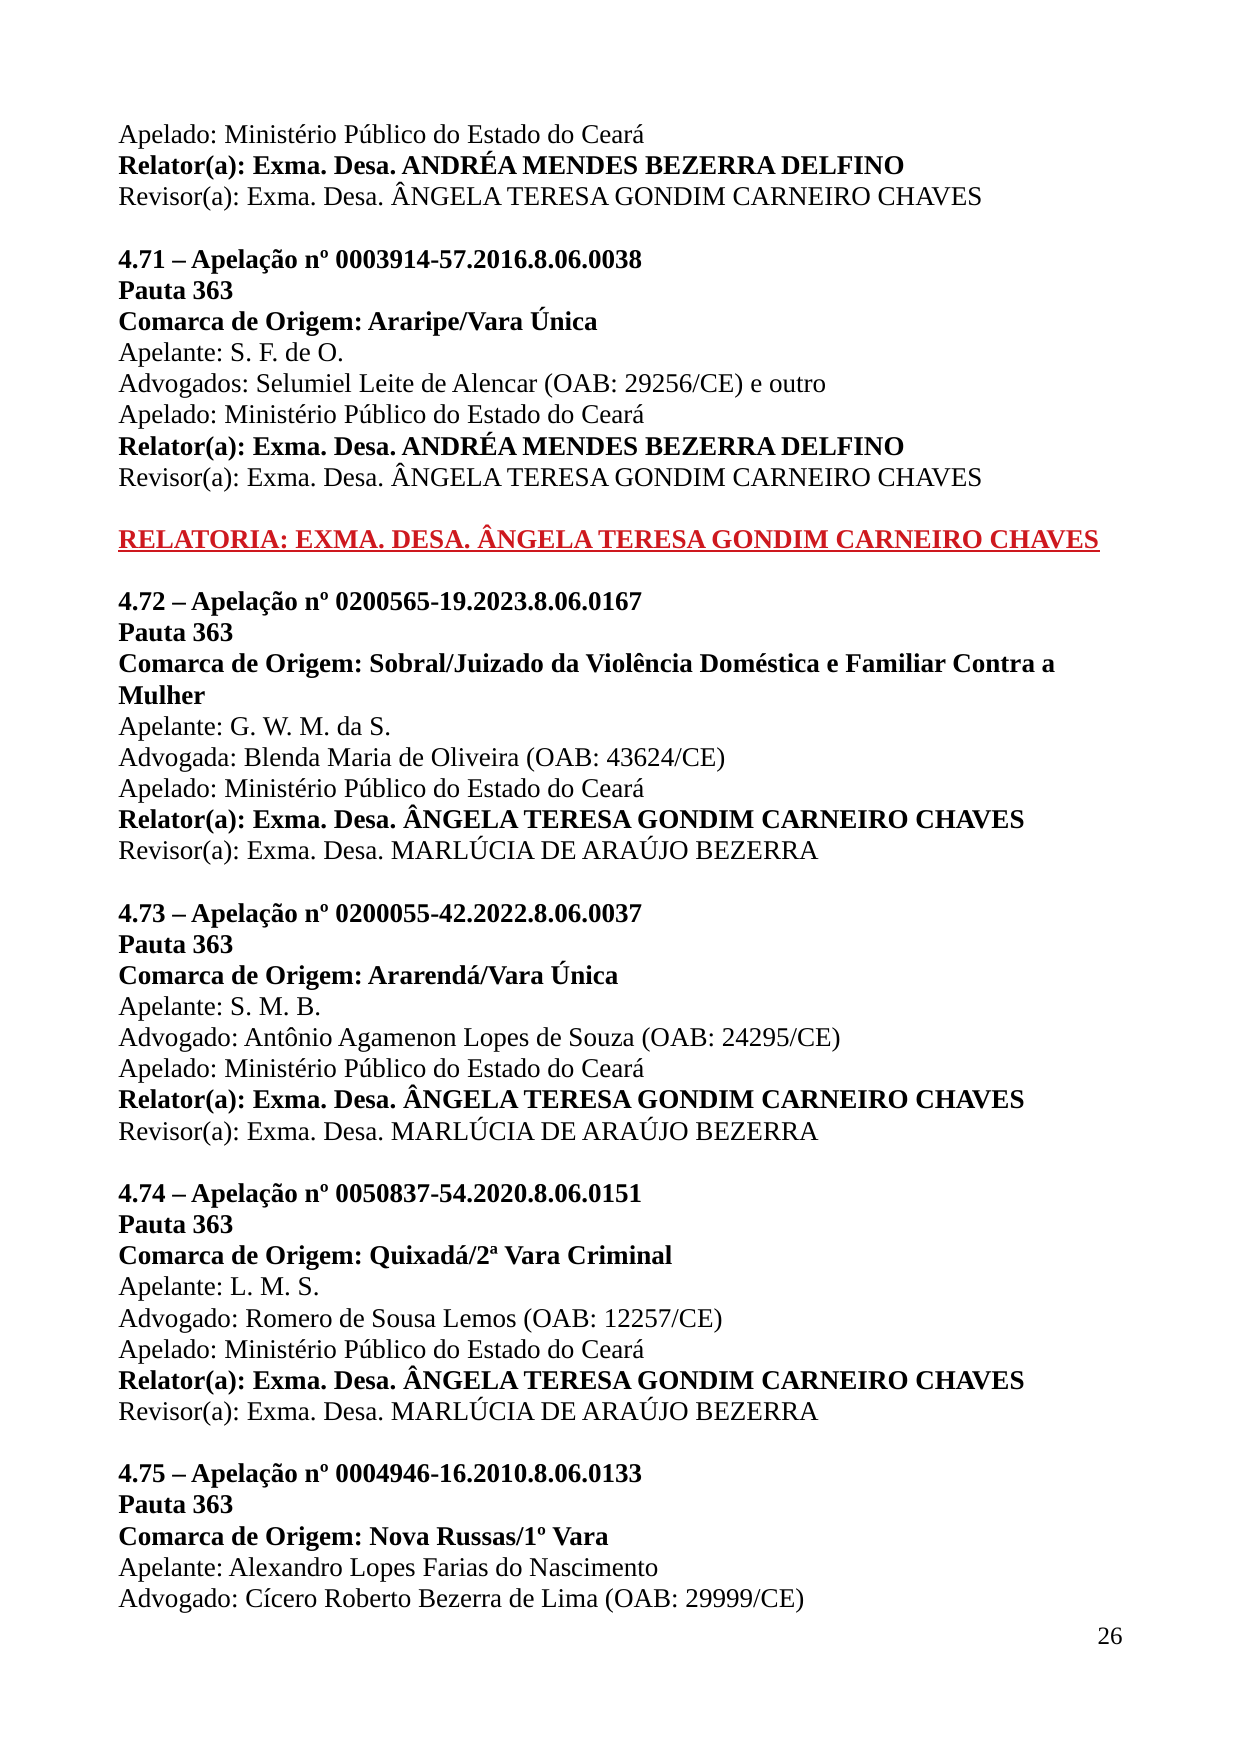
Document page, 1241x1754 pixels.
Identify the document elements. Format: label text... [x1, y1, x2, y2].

text Relator(a): Exma. Desa. ANDRÉA MENDES BEZERRA DELFINO [118, 149, 1122, 180]
text Relator(a): Exma. Desa. ÂNGELA TERESA GONDIM CARNEIRO CHAVES [118, 1364, 1122, 1395]
text Apelado: Ministério Público do Estado do Ceará [118, 398, 1122, 429]
text Advogada: Blenda Maria de Oliveira (OAB: 43624/CE) [118, 741, 1122, 772]
text Pauta 363 [118, 1488, 1122, 1520]
text Pauta 363 [118, 928, 1122, 959]
text Revisor(a): Exma. Desa. MARLÚCIA DE ARAÚJO BEZERRA [118, 1115, 1122, 1146]
text Relator(a): Exma. Desa. ÂNGELA TERESA GONDIM CARNEIRO CHAVES [118, 1084, 1122, 1115]
text Advogado: Romero de Sousa Lemos (OAB: 12257/CE) [118, 1302, 1122, 1333]
text Advogado: Cícero Roberto Bezerra de Lima (OAB: 29999/CE) [118, 1582, 1122, 1613]
text Apelado: Ministério Público do Estado do Ceará [118, 1052, 1122, 1084]
text Pauta 363 [118, 616, 1122, 648]
text Apelante: Alexandro Lopes Farias do Nascimento [118, 1551, 1122, 1582]
text 4.71 – Apelação nº 0003914-57.2016.8.06.0038 [118, 243, 1122, 274]
text Comarca de Origem: Nova Russas/1º Vara [118, 1520, 1122, 1551]
text Pauta 363 [118, 1208, 1122, 1239]
text Apelado: Ministério Público do Estado do Ceará [118, 1333, 1122, 1364]
text Advogados: Selumiel Leite de Alencar (OAB: 29256/CE) e outro [118, 367, 1122, 398]
text Revisor(a): Exma. Desa. ÂNGELA TERESA GONDIM CARNEIRO CHAVES [118, 180, 1122, 212]
text Advogado: Antônio Agamenon Lopes de Souza (OAB: 24295/CE) [118, 1021, 1122, 1052]
text Relator(a): Exma. Desa. ÂNGELA TERESA GONDIM CARNEIRO CHAVES [118, 803, 1122, 834]
text Apelante: G. W. M. da S. [118, 710, 1122, 741]
text Comarca de Origem: Sobral/Juizado da Violência Doméstica e Familiar Contra a Mulher [118, 648, 1122, 710]
text Apelante: S. F. de O. [118, 336, 1122, 367]
text Apelado: Ministério Público do Estado do Ceará [118, 772, 1122, 803]
text 4.74 – Apelação nº 0050837-54.2020.8.06.0151 [118, 1177, 1122, 1208]
text 4.72 – Apelação nº 0200565-19.2023.8.06.0167 [118, 585, 1122, 616]
text Pauta 363 [118, 274, 1122, 305]
text Revisor(a): Exma. Desa. MARLÚCIA DE ARAÚJO BEZERRA [118, 834, 1122, 866]
text 4.73 – Apelação nº 0200055-42.2022.8.06.0037 [118, 897, 1122, 928]
text Relator(a): Exma. Desa. ANDRÉA MENDES BEZERRA DELFINO [118, 429, 1122, 461]
text Comarca de Origem: Quixadá/2ª Vara Criminal [118, 1239, 1122, 1271]
text Comarca de Origem: Araripe/Vara Única [118, 305, 1122, 336]
text Revisor(a): Exma. Desa. MARLÚCIA DE ARAÚJO BEZERRA [118, 1395, 1122, 1426]
text Comarca de Origem: Ararendá/Vara Única [118, 959, 1122, 990]
text Apelado: Ministério Público do Estado do Ceará [118, 118, 1122, 149]
text 4.75 – Apelação nº 0004946-16.2010.8.06.0133 [118, 1457, 1122, 1488]
text Apelante: L. M. S. [118, 1271, 1122, 1302]
text Revisor(a): Exma. Desa. ÂNGELA TERESA GONDIM CARNEIRO CHAVES [118, 461, 1122, 492]
text Apelante: S. M. B. [118, 990, 1122, 1021]
text RELATORIA: EXMA. DESA. ÂNGELA TERESA GONDIM CARNEIRO CHAVES [118, 523, 1122, 554]
